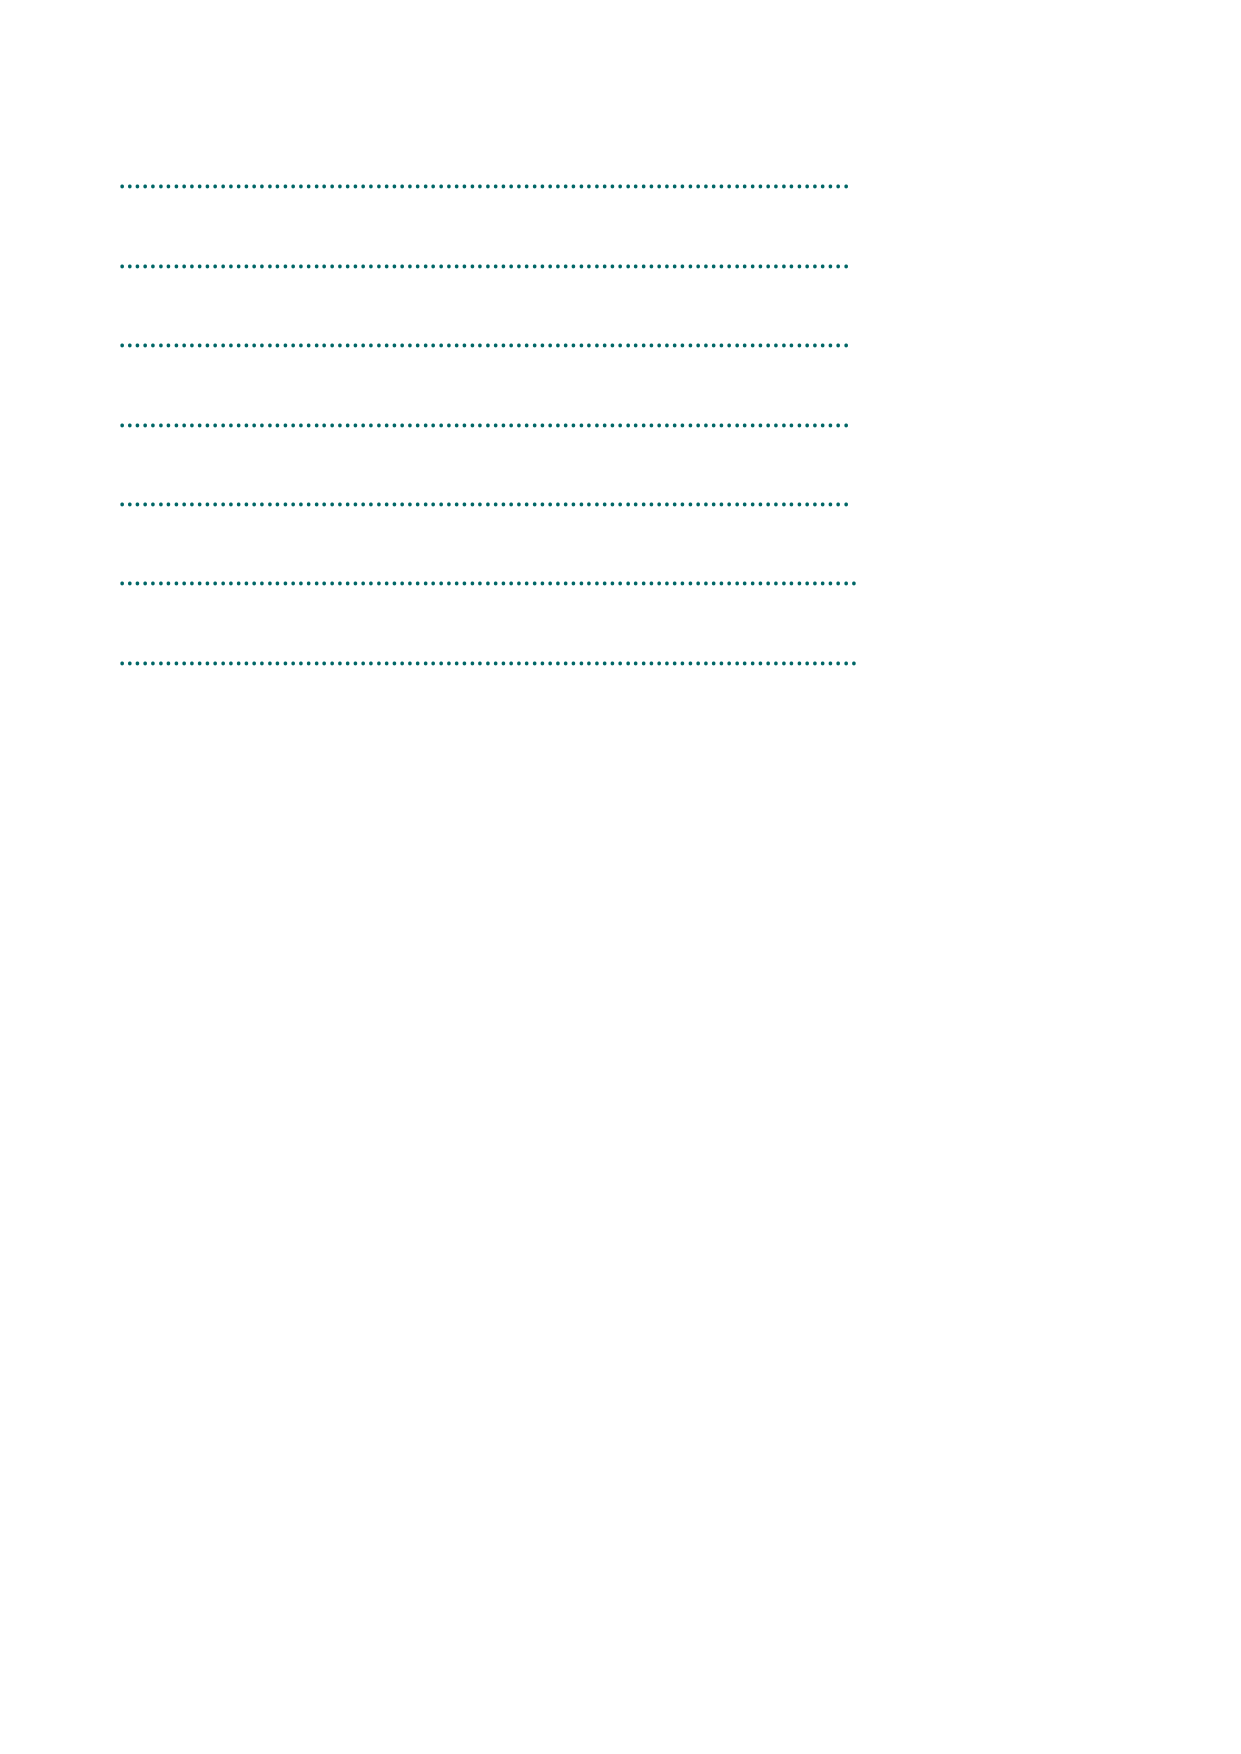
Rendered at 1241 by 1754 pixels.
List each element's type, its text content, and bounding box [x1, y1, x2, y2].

text …........................................................................................... [118, 317, 1122, 356]
text …........................................................................................... [118, 475, 1122, 515]
text …............................................................................................ [118, 555, 1122, 594]
text …........................................................................................... [118, 158, 1122, 197]
text …........................................................................................... [118, 396, 1122, 436]
text …............................................................................................ [118, 634, 1122, 674]
text …........................................................................................... [118, 237, 1122, 277]
